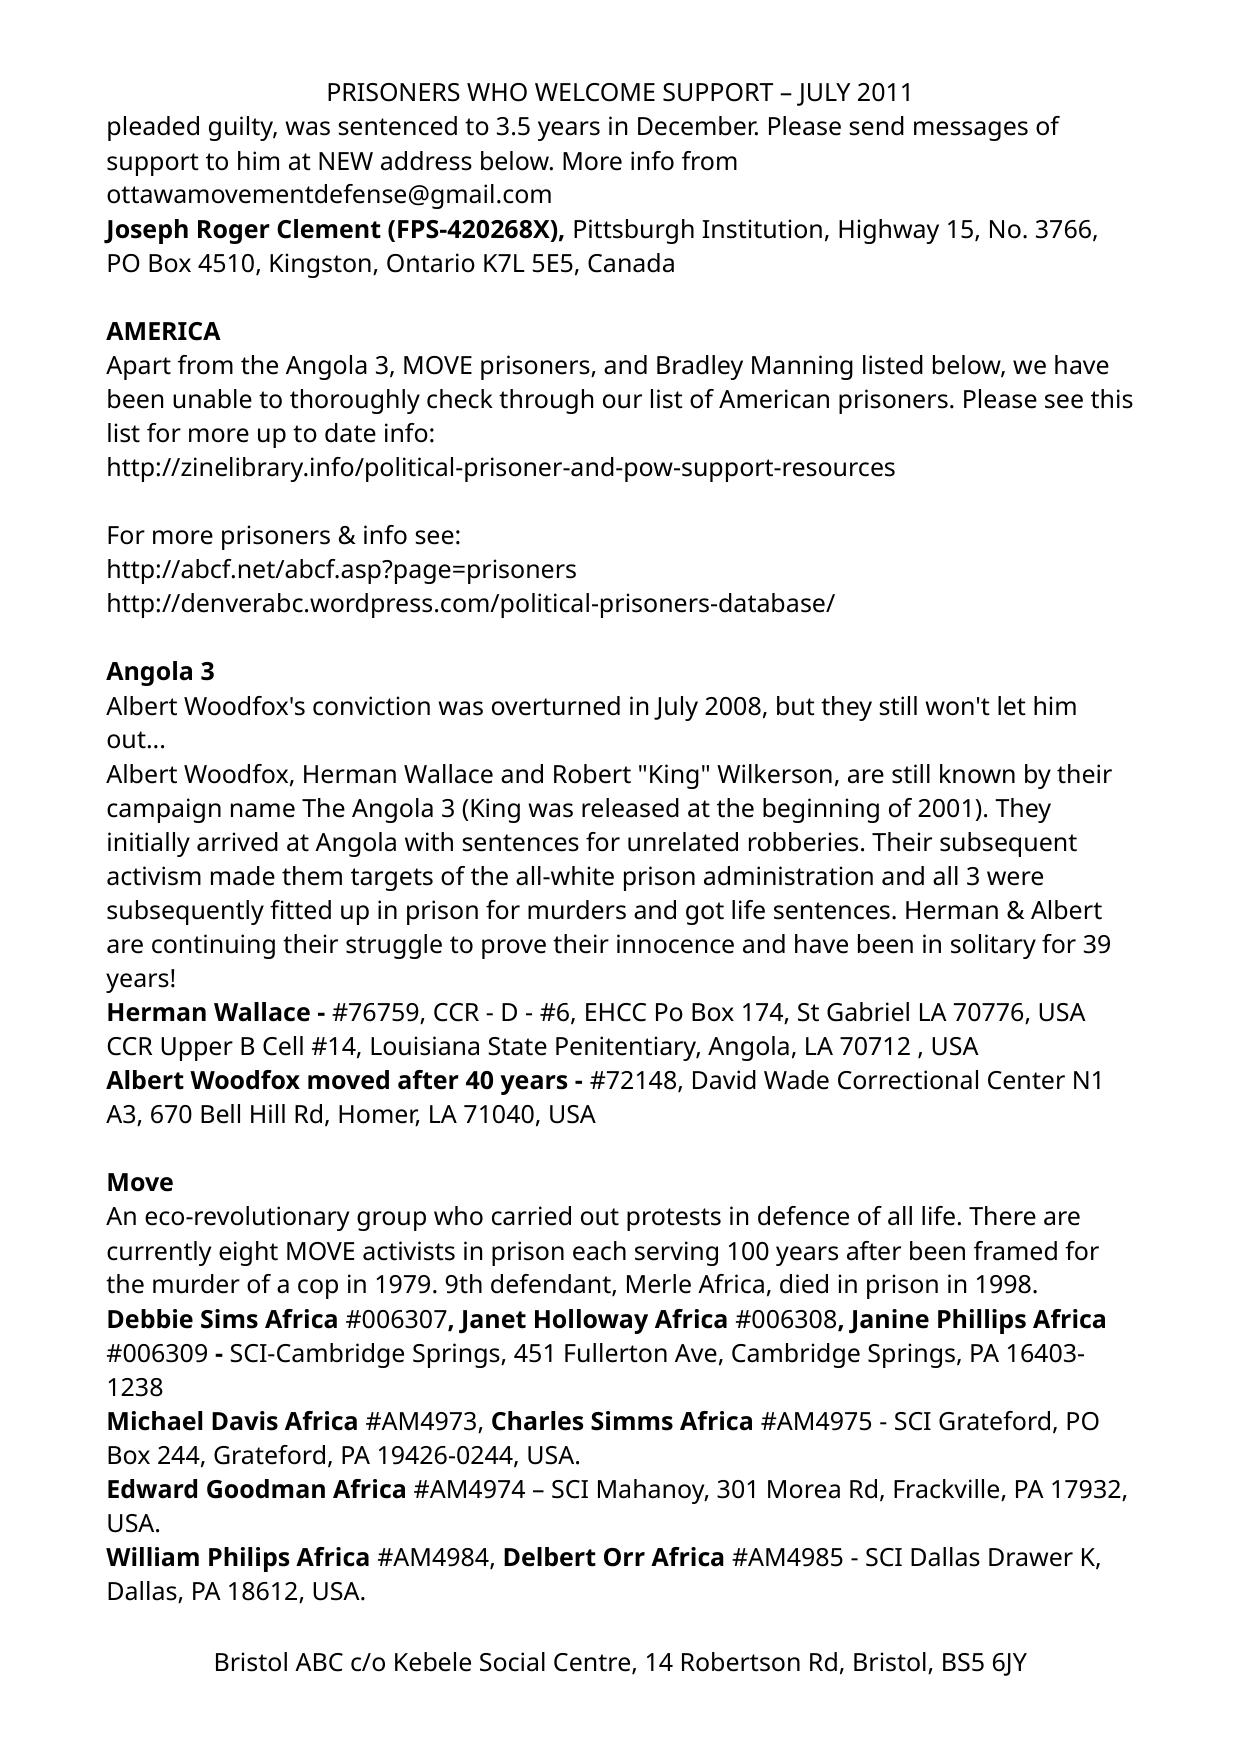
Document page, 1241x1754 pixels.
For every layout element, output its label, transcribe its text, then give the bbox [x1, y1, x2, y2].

text http://abcf.net/abcf.asp?page=prisoners [106, 552, 1134, 586]
text CCR Upper B Cell #14, Louisiana State Penitentiary, Angola, LA 70712 , USA [106, 1029, 1134, 1063]
text Apart from the Angola 3, MOVE prisoners, and Bradley Manning listed below, we have been unable to thoroughly check through our list of American prisoners. Please see this list for more up to date info: [106, 347, 1134, 450]
text Albert Woodfox moved after 40 years - #72148, David Wade Correctional Center N1 A3, 670 Bell Hill Rd, Homer, LA 71040, USA [106, 1063, 1134, 1165]
text For more prisoners & info see: [106, 518, 1134, 552]
text Joseph Roger Clement (FPS-420268X), Pittsburgh Institution, Highway 15, No. 3766, PO Box 4510, Kingston, Ontario K7L 5E5, Canada [106, 211, 1134, 279]
text http://denverabc.wordpress.com/political-prisoners-database/ [106, 586, 1134, 620]
text Move [106, 1165, 1134, 1199]
text AMERICA [106, 313, 1134, 347]
text pleaded guilty, was sentenced to 3.5 years in December. Please send messages of support to him at NEW address below. More info from ottawamovementdefense@gmail.com [106, 109, 1134, 211]
text Herman Wallace - #76759, CCR - D - #6, EHCC Po Box 174, St Gabriel LA 70776, USA [106, 995, 1134, 1029]
text An eco-revolutionary group who carried out protests in defence of all life. There are currently eight MOVE activists in prison each serving 100 years after been framed for the murder of a cop in 1979. 9th defendant, Merle Africa, died in prison in 1998. Debbie Sims Africa #006307, Janet Holloway Africa #006308, Janine Phillips Africa #006309 - SCI-Cambridge Springs, 451 Fullerton Ave, Cambridge Springs, PA 16403-1238 Michael Davis Africa #AM4973, Charles Simms Africa #AM4975 - SCI Grateford, PO Box 244, Grateford, PA 19426-0244, USA. Edward Goodman Africa #AM4974 – SCI Mahanoy, 301 Morea Rd, Frackville, PA 17932, USA. William Philips Africa #AM4984, Delbert Orr Africa #AM4985 - SCI Dallas Drawer K, Dallas, PA 18612, USA. [106, 1199, 1134, 1642]
text Angola 3 Albert Woodfox's conviction was overturned in July 2008, but they still won't let him out... Albert Woodfox, Herman Wallace and Robert "King" Wilkerson, are still known by their campaign name The Angola 3 (King was released at the beginning of 2001). They initially arrived at Angola with sentences for unrelated robberies. Their subsequent activism made them targets of the all-white prison administration and all 3 were subsequently fitted up in prison for murders and got life sentences. Herman & Albert are continuing their struggle to prove their innocence and have been in solitary for 39 years! [106, 654, 1134, 995]
text http://zinelibrary.info/political-prisoner-and-pow-support-resources [106, 450, 1134, 518]
